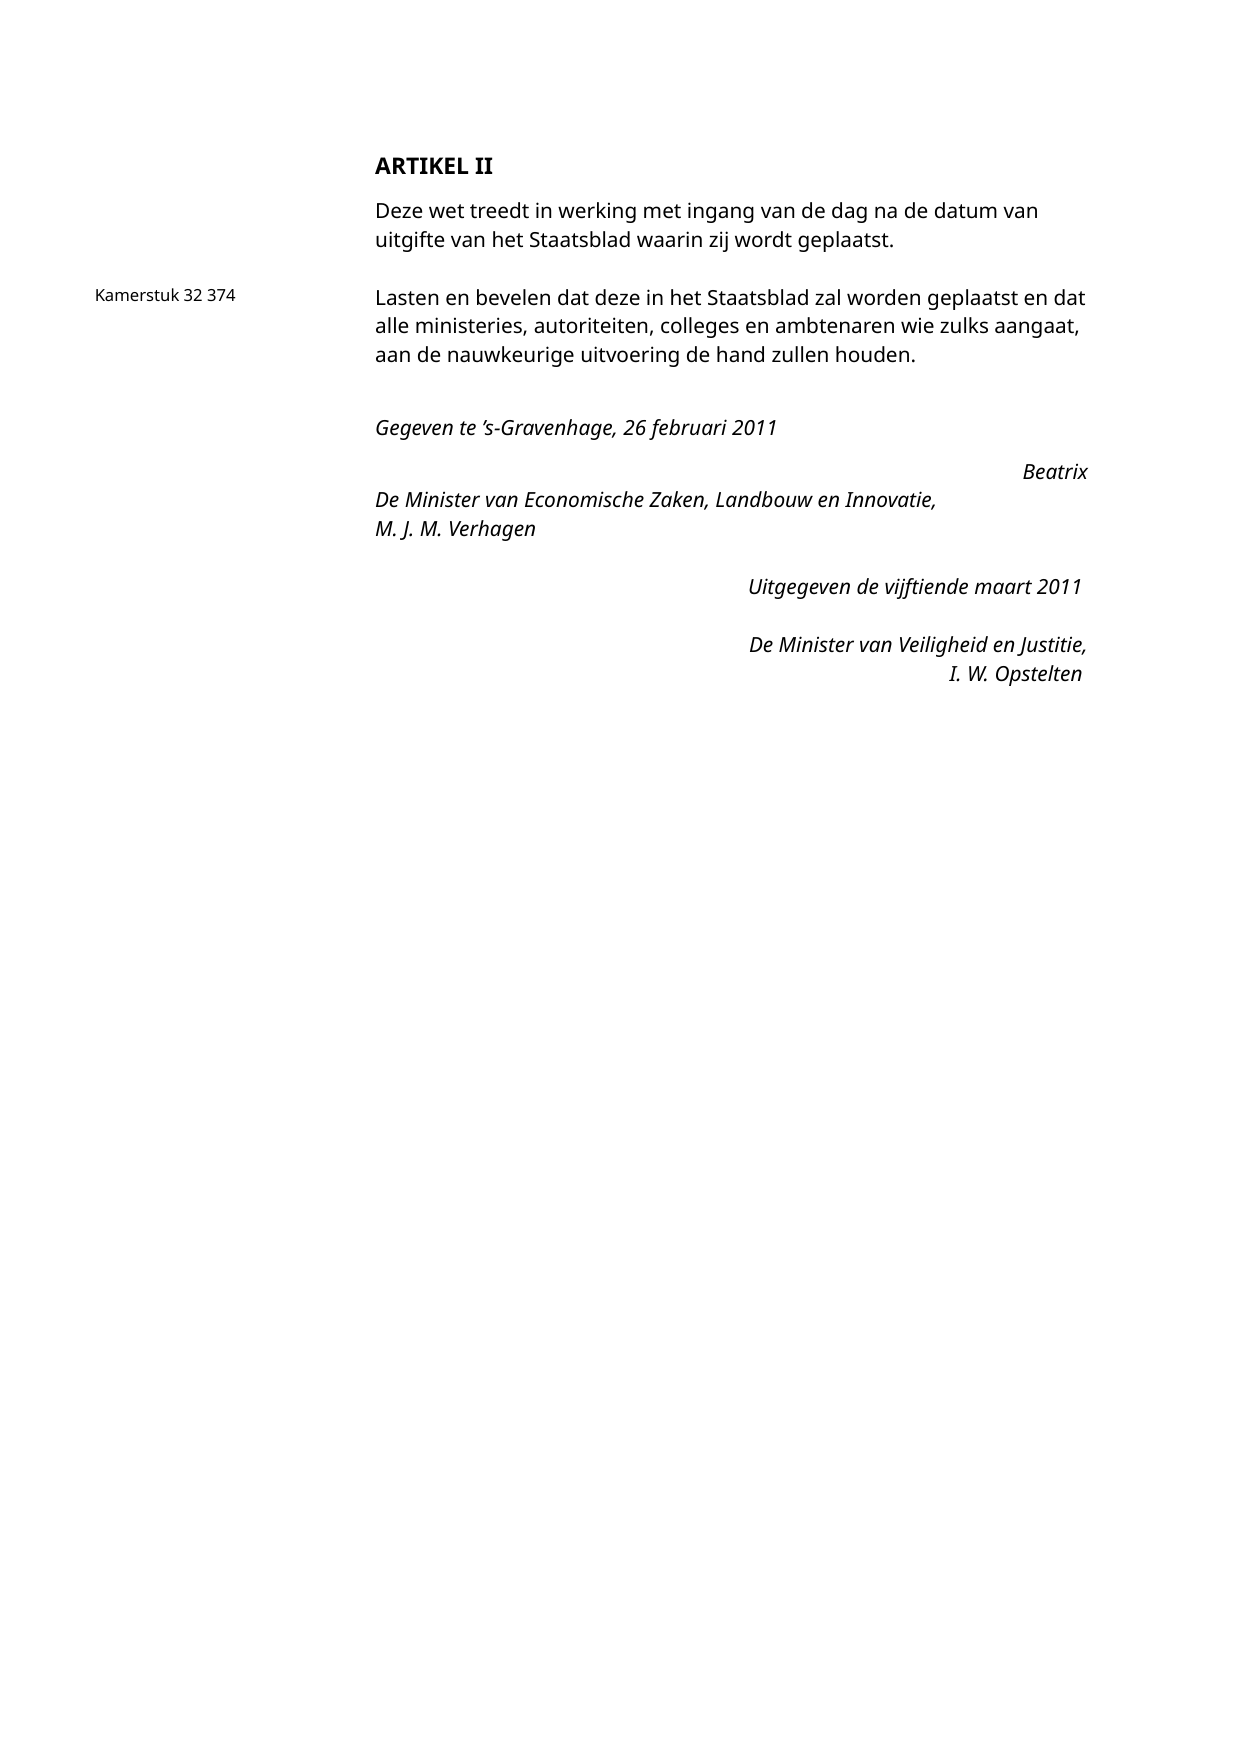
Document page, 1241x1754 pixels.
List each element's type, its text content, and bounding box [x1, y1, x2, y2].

text Uitgegeven de vijftiende maart 2011 [375, 572, 1090, 601]
text Kamerstuk 32 374 [94, 283, 328, 306]
text Gegeven te ’s-Gravenhage, 26 februari 2011 [375, 413, 1090, 442]
text I. W. Opstelten [375, 659, 1090, 687]
text De Minister van Economische Zaken, Landbouw en Innovatie, [375, 485, 1090, 514]
text Beatrix [375, 457, 1090, 485]
text De Minister van Veiligheid en Justitie, [375, 631, 1090, 659]
text Deze wet treedt in werking met ingang van de dag na de datum van uitgifte van het Staatsblad waarin zij wordt geplaatst. [375, 196, 1090, 253]
text Lasten en bevelen dat deze in het Staatsblad zal worden geplaatst en dat alle ministeries, autoriteiten, colleges en ambtenaren wie zulks aangaat, aan de nauwkeurige uitvoering de hand zullen houden. [375, 283, 1090, 368]
subtitle ARTIKEL II [375, 150, 1090, 181]
text M. J. M. Verhagen [375, 514, 1090, 542]
